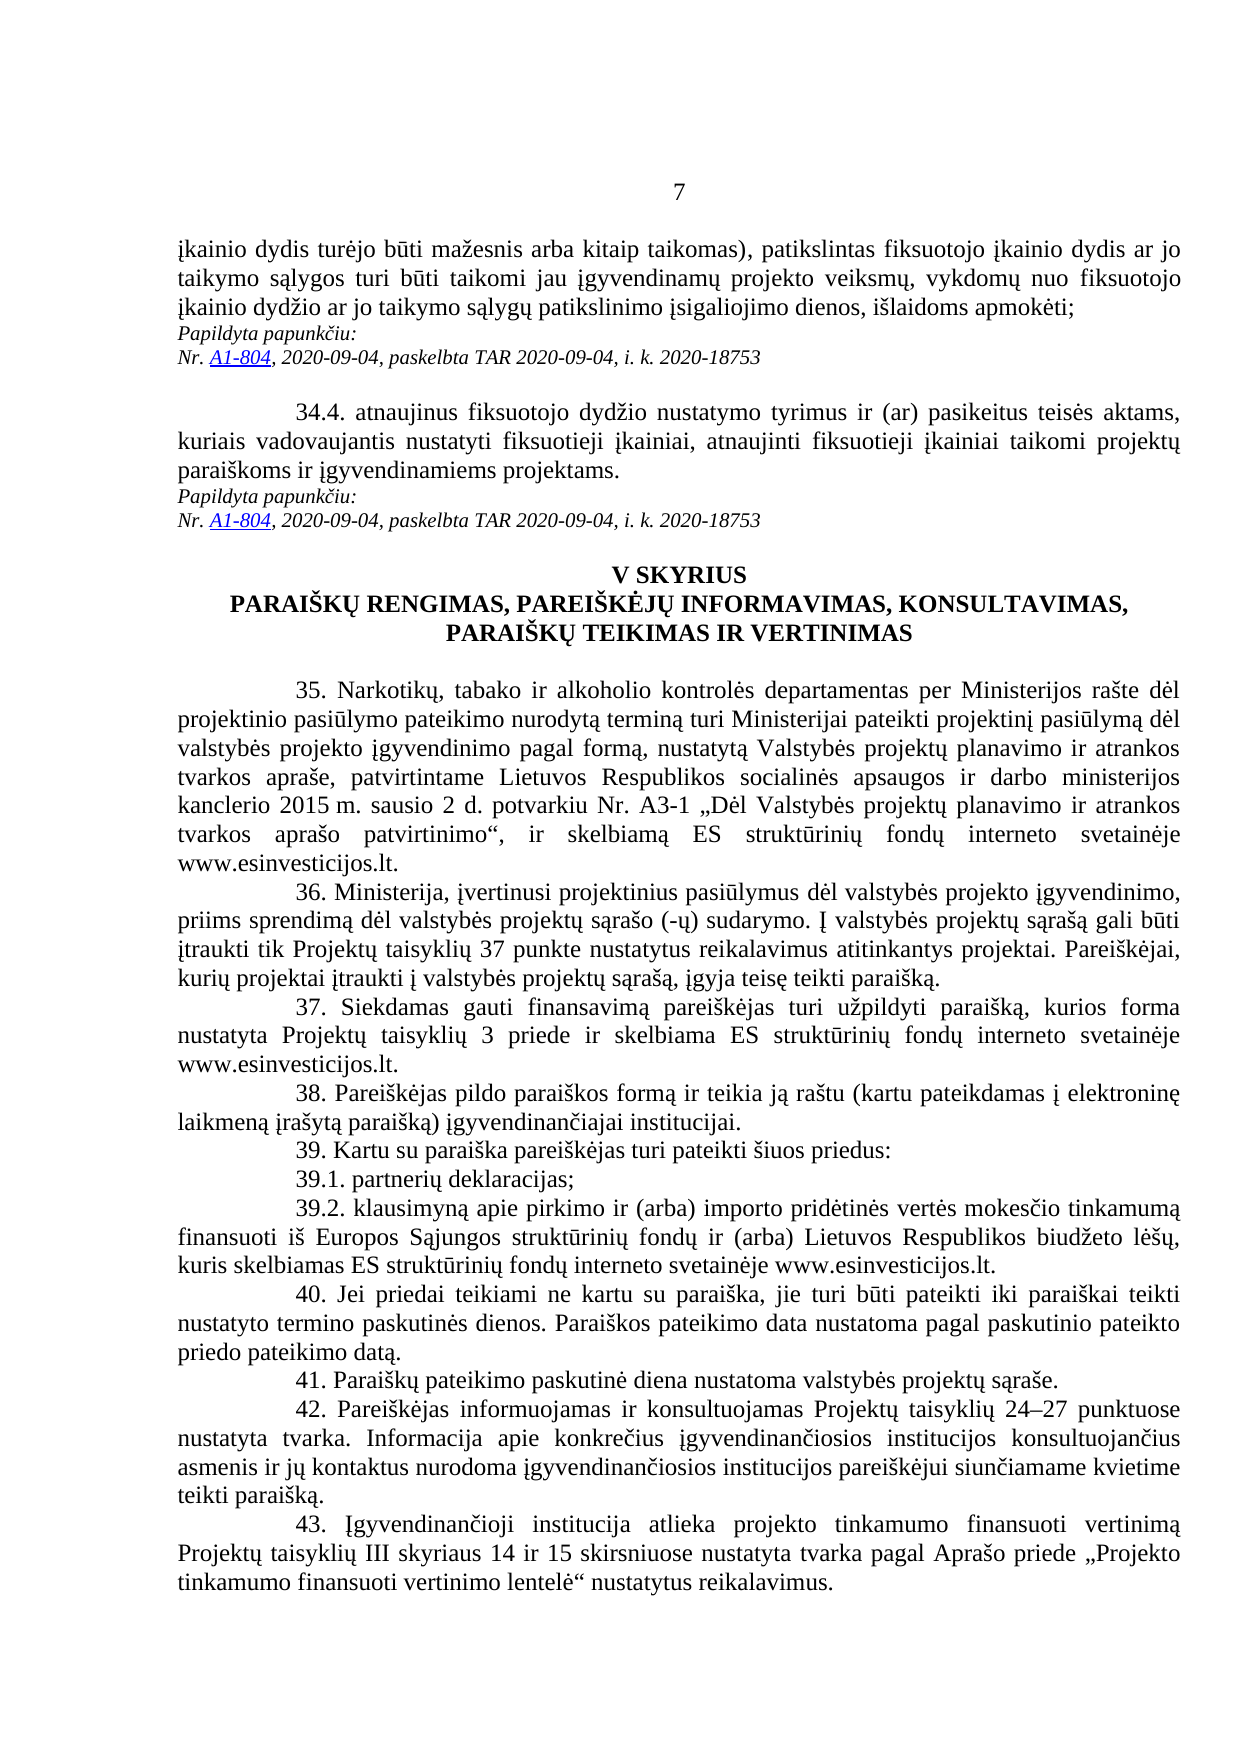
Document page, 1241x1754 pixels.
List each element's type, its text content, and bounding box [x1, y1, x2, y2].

text Nr. A1-804, 2020-09-04, paskelbta TAR 2020-09-04, i. k. 2020-18753 [177, 508, 1181, 532]
text įkainio dydis turėjo būti mažesnis arba kitaip taikomas), patikslintas fiksuotojo įkainio dydis ar jo taikymo sąlygos turi būti taikomi jau įgyvendinamų projekto veiksmų, vykdomų nuo fiksuotojo įkainio dydžio ar jo taikymo sąlygų patikslinimo įsigaliojimo dienos, išlaidoms apmokėti; [177, 234, 1181, 321]
text 38. Pareiškėjas pildo paraiškos formą ir teikia ją raštu (kartu pateikdamas į elektroninę laikmeną įrašytą paraišką) įgyvendinančiajai institucijai. [177, 1078, 1181, 1136]
text 39.2. klausimyną apie pirkimo ir (arba) importo pridėtinės vertės mokesčio tinkamumą finansuoti iš Europos Sąjungos struktūrinių fondų ir (arba) Lietuvos Respublikos biudžeto lėšų, kuris skelbiamas ES struktūrinių fondų interneto svetainėje www.esinvesticijos.lt. [177, 1193, 1181, 1279]
text 40. Jei priedai teikiami ne kartu su paraiška, jie turi būti pateikti iki paraiškai teikti nustatyto termino paskutinės dienos. Paraiškos pateikimo data nustatoma pagal paskutinio pateikto priedo pateikimo datą. [177, 1279, 1181, 1366]
text 41. Paraiškų pateikimo paskutinė diena nustatoma valstybės projektų sąraše. [177, 1366, 1181, 1394]
text 39.1. partnerių deklaracijas; [177, 1164, 1181, 1193]
text Papildyta papunkčiu: [177, 321, 1181, 345]
text V SKYRIUS [177, 561, 1181, 589]
text PARAIŠKŲ RENGIMAS, PAREIŠKĖJŲ INFORMAVIMAS, KONSULTAVIMAS, PARAIŠKŲ TEIKIMAS IR VERTINIMAS [177, 589, 1181, 647]
text 34.4. atnaujinus fiksuotojo dydžio nustatymo tyrimus ir (ar) pasikeitus teisės aktams, kuriais vadovaujantis nustatyti fiksuotieji įkainiai, atnaujinti fiksuotieji įkainiai taikomi projektų paraiškoms ir įgyvendinamiems projektams. [177, 397, 1181, 484]
text 36. Ministerija, įvertinusi projektinius pasiūlymus dėl valstybės projekto įgyvendinimo, priims sprendimą dėl valstybės projektų sąrašo (-ų) sudarymo. Į valstybės projektų sąrašą gali būti įtraukti tik Projektų taisyklių 37 punkte nustatytus reikalavimus atitinkantys projektai. Pareiškėjai, kurių projektai įtraukti į valstybės projektų sąrašą, įgyja teisę teikti paraišką. [177, 877, 1181, 992]
text Papildyta papunkčiu: [177, 484, 1181, 508]
text 43. Įgyvendinančioji institucija atlieka projekto tinkamumo finansuoti vertinimą Projektų taisyklių III skyriaus 14 ir 15 skirsniuose nustatyta tvarka pagal Aprašo priede „Projekto tinkamumo finansuoti vertinimo lentelė“ nustatytus reikalavimus. [177, 1509, 1181, 1596]
text Nr. A1-804, 2020-09-04, paskelbta TAR 2020-09-04, i. k. 2020-18753 [177, 345, 1181, 369]
text 35. Narkotikų, tabako ir alkoholio kontrolės departamentas per Ministerijos rašte dėl projektinio pasiūlymo pateikimo nurodytą terminą turi Ministerijai pateikti projektinį pasiūlymą dėl valstybės projekto įgyvendinimo pagal formą, nustatytą Valstybės projektų planavimo ir atrankos tvarkos apraše, patvirtintame Lietuvos Respublikos socialinės apsaugos ir darbo ministerijos kanclerio 2015 m. sausio 2 d. potvarkiu Nr. A3-1 „Dėl Valstybės projektų planavimo ir atrankos tvarkos aprašo patvirtinimo“, ir skelbiamą ES struktūrinių fondų interneto svetainėje www.esinvesticijos.lt. [177, 676, 1181, 877]
text 37. Siekdamas gauti finansavimą pareiškėjas turi užpildyti paraišką, kurios forma nustatyta Projektų taisyklių 3 priede ir skelbiama ES struktūrinių fondų interneto svetainėje www.esinvesticijos.lt. [177, 992, 1181, 1078]
text 42. Pareiškėjas informuojamas ir konsultuojamas Projektų taisyklių 24–27 punktuose nustatyta tvarka. Informacija apie konkrečius įgyvendinančiosios institucijos konsultuojančius asmenis ir jų kontaktus nurodoma įgyvendinančiosios institucijos pareiškėjui siunčiamame kvietime teikti paraišką. [177, 1394, 1181, 1509]
text 39. Kartu su paraiška pareiškėjas turi pateikti šiuos priedus: [177, 1136, 1181, 1164]
